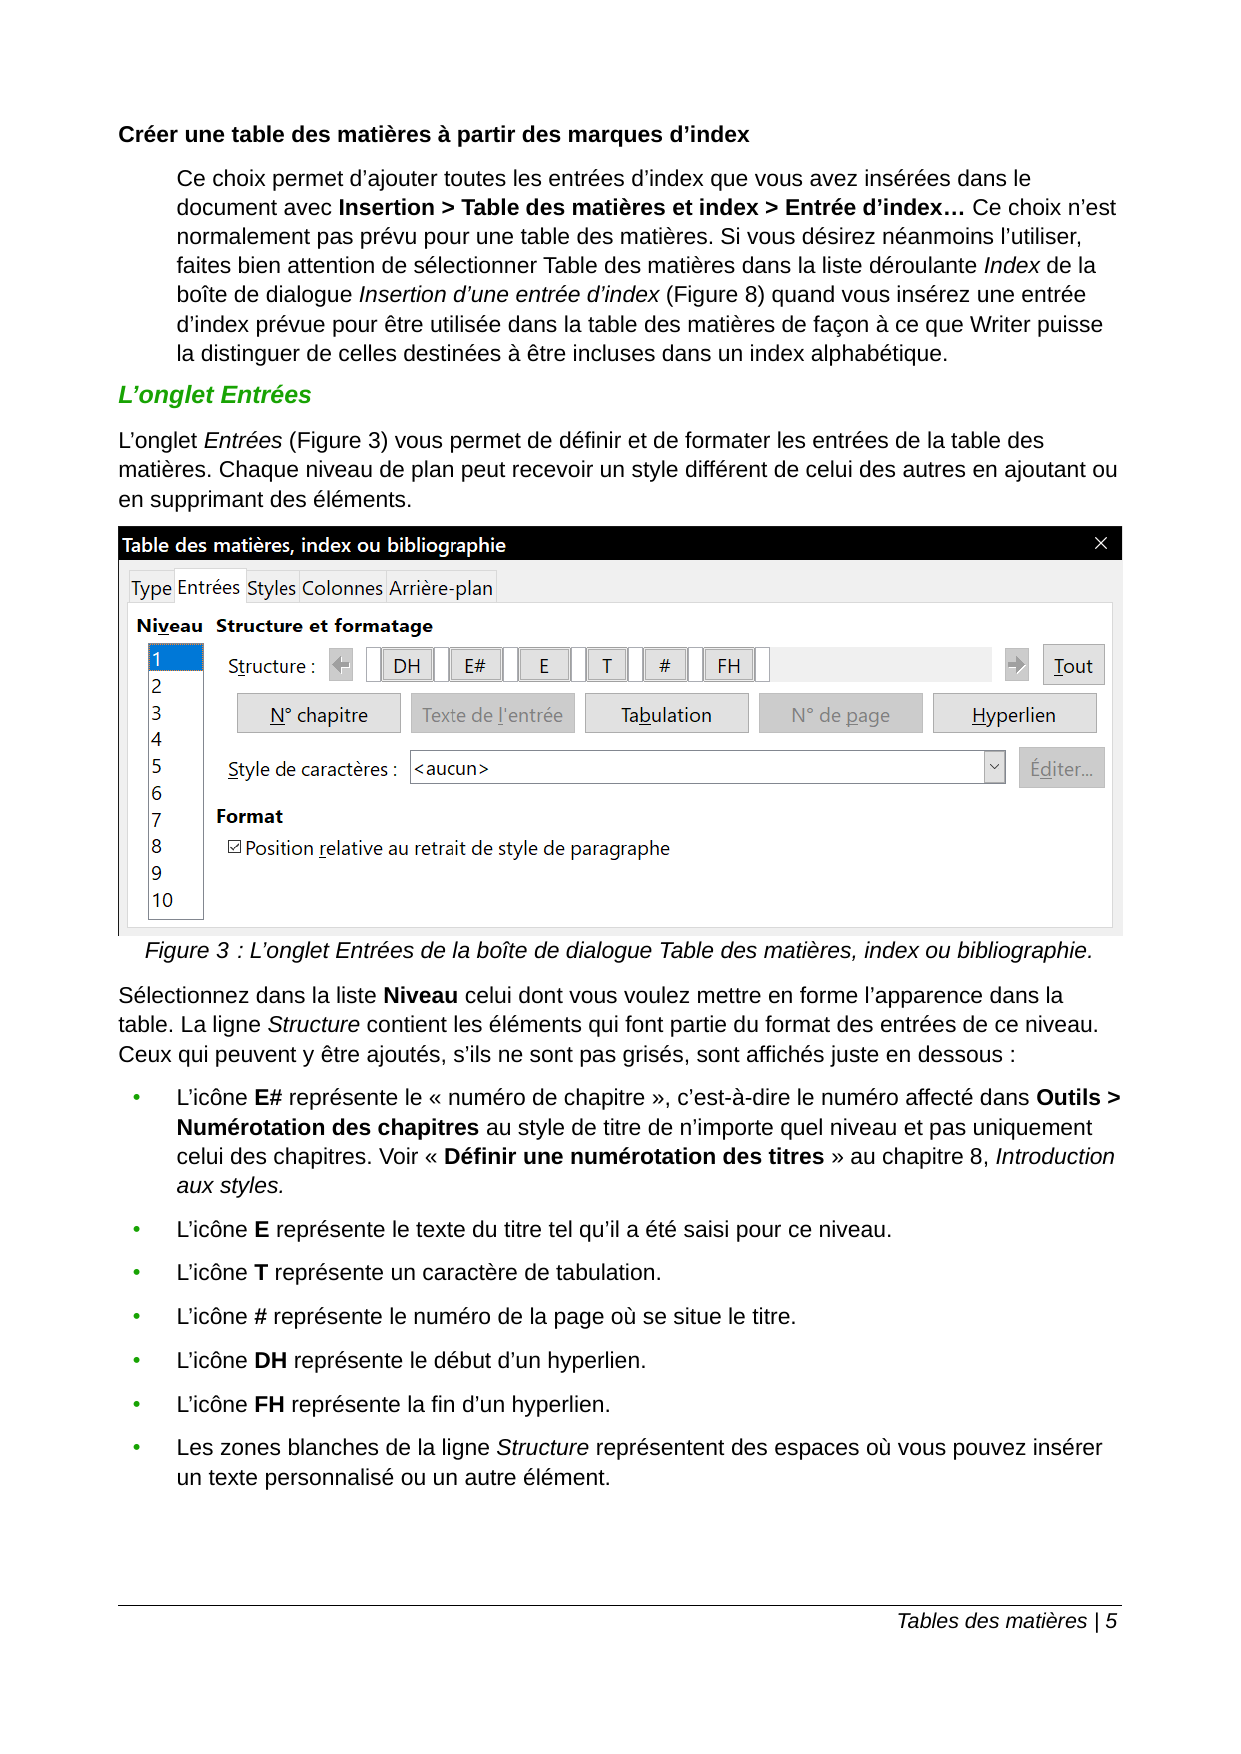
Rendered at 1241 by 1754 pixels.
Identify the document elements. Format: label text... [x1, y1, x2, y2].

list L’icône E# représente le « numéro de chapitre », c’est-à-dire le numéro affecté dans Outils > Numérotation des chapitres au style de titre de n’importe quel niveau et pas uniquement celui des chapitres. Voir « Définir une numérotation des titres » au chapitre 8, Introduction aux styles. [133, 1081, 1122, 1198]
text L’onglet Entrées (Figure 3) vous permet de définir et de formater les entrées de la table des matières. Chaque niveau de plan peut recevoir un style différent de celui des autres en ajoutant ou en supprimant des éléments. [118, 424, 1122, 512]
subtitle L’onglet Entrées [118, 381, 1122, 410]
text Figure 3 : L’onglet Entrées de la boîte de dialogue Table des matières, index ou bibliographie. [118, 936, 1122, 964]
text Créer une table des matières à partir des marques d’index [118, 118, 1122, 147]
picture [118, 526, 1123, 936]
list L’icône E représente le texte du titre tel qu’il a été saisi pour ce niveau. [133, 1213, 1122, 1242]
text Ce choix permet d’ajouter toutes les entrées d’index que vous avez insérées dans le document avec Insertion > Table des matières et index > Entrée d’index… Ce choix n’est normalement pas prévu pour une table des matières. Si vous désirez néanmoins l’utiliser, faites bien attention de sélectionner Table des matières dans la liste déroulante Index de la boîte de dialogue Insertion d’une entrée d’index (Figure 8) quand vous insérez une entrée d’index prévue pour être utilisée dans la table des matières de façon à ce que Writer puisse la distinguer de celles destinées à être incluses dans un index alphabétique. [176, 162, 1122, 366]
list L’icône T représente un caractère de tabulation. [133, 1256, 1122, 1286]
list L’icône # représente le numéro de la page où se situe le titre. [133, 1300, 1122, 1329]
text Sélectionnez dans la liste Niveau celui dont vous voulez mettre en forme l’apparence dans la table. La ligne Structure contient les éléments qui font partie du format des entrées de ce niveau. Ceux qui peuvent y être ajoutés, s’ils ne sont pas grisés, sont affichés juste en dessous : [118, 979, 1122, 1067]
list Les zones blanches de la ligne Structure représentent des espaces où vous pouvez insérer un texte personnalisé ou un autre élément. [133, 1431, 1122, 1490]
list L’icône FH représente la fin d’un hyperlien. [133, 1388, 1122, 1417]
list L’icône DH représente le début d’un hyperlien. [133, 1344, 1122, 1373]
